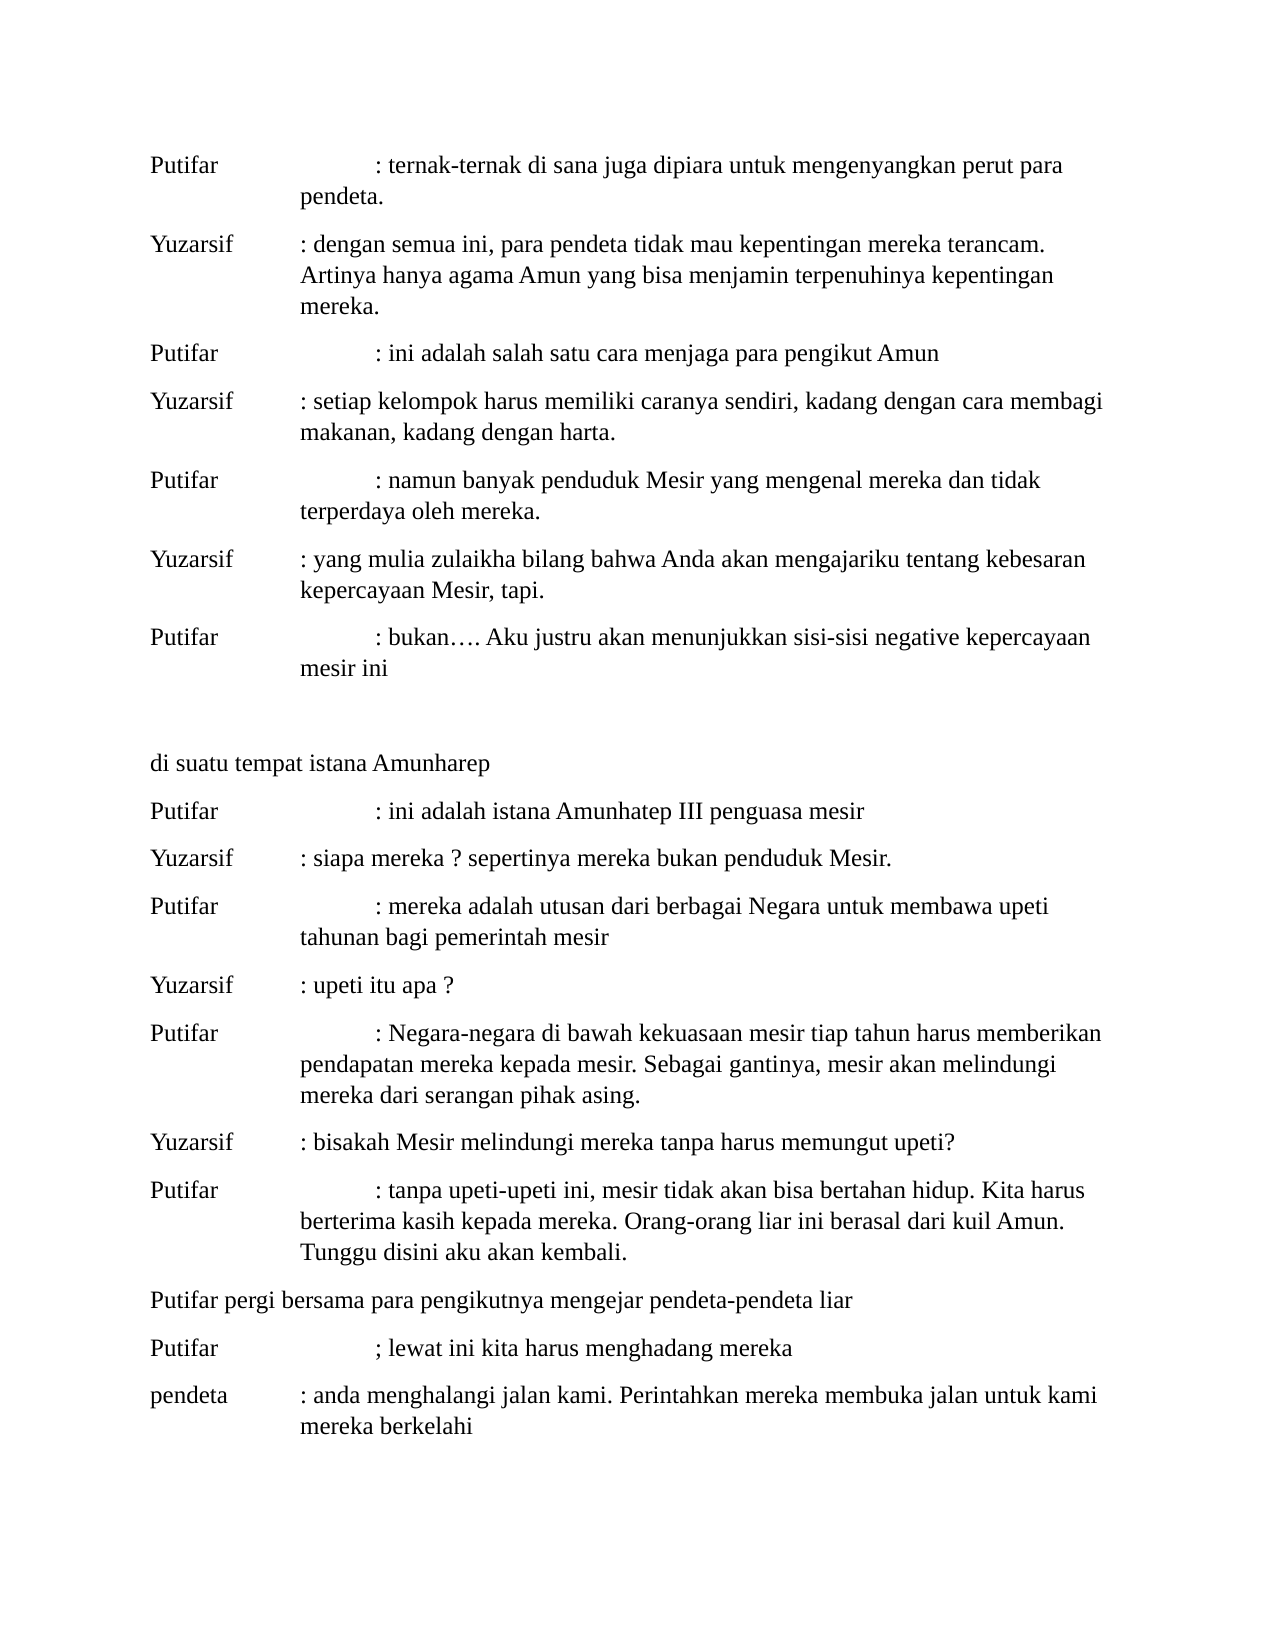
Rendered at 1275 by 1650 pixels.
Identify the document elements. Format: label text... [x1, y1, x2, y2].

text Putifar : tanpa upeti-upeti ini, mesir tidak akan bisa bertahan hidup. Kita harus berterima kasih kepada mereka. Orang-orang liar ini berasal dari kuil Amun. Tunggu disini aku akan kembali. [150, 1175, 1125, 1266]
text Putifar : bukan…. Aku justru akan menunjukkan sisi-sisi negative kepercayaan mesir ini [150, 622, 1125, 682]
text Yuzarsif : yang mulia zulaikha bilang bahwa Anda akan mengajariku tentang kebesaran kepercayaan Mesir, tapi. [150, 544, 1125, 603]
text Putifar : ini adalah salah satu cara menjaga para pengikut Amun [150, 338, 1125, 367]
text Putifar : ternak-ternak di sana juga dipiara untuk mengenyangkan perut para pendeta. [150, 150, 1125, 210]
text Putifar : ini adalah istana Amunhatep III penguasa mesir [150, 796, 1125, 824]
text Yuzarsif : setiap kelompok harus memiliki caranya sendiri, kadang dengan cara membagi makanan, kadang dengan harta. [150, 386, 1125, 446]
text Putifar : mereka adalah utusan dari berbagai Negara untuk membawa upeti tahunan bagi pemerintah mesir [150, 891, 1125, 951]
text Yuzarsif : siapa mereka ? sepertinya mereka bukan penduduk Mesir. [150, 843, 1125, 872]
text Putifar : Negara-negara di bawah kekuasaan mesir tiap tahun harus memberikan pendapatan mereka kepada mesir. Sebagai gantinya, mesir akan melindungi mereka dari serangan pihak asing. [150, 1018, 1125, 1108]
text Putifar : namun banyak penduduk Mesir yang mengenal mereka dan tidak terperdaya oleh mereka. [150, 465, 1125, 525]
text Yuzarsif : dengan semua ini, para pendeta tidak mau kepentingan mereka terancam. Artinya hanya agama Amun yang bisa menjamin terpenuhinya kepentingan mereka. [150, 229, 1125, 319]
text Yuzarsif : upeti itu apa ? [150, 970, 1125, 999]
text Yuzarsif : bisakah Mesir melindungi mereka tanpa harus memungut upeti? [150, 1127, 1125, 1156]
text pendeta : anda menghalangi jalan kami. Perintahkan mereka membuka jalan untuk kami mereka berkelahi [150, 1380, 1125, 1440]
text Putifar ; lewat ini kita harus menghadang mereka [150, 1333, 1125, 1361]
text Putifar pergi bersama para pengikutnya mengejar pendeta-pendeta liar [150, 1285, 1125, 1314]
text di suatu tempat istana Amunharep [150, 748, 1125, 777]
